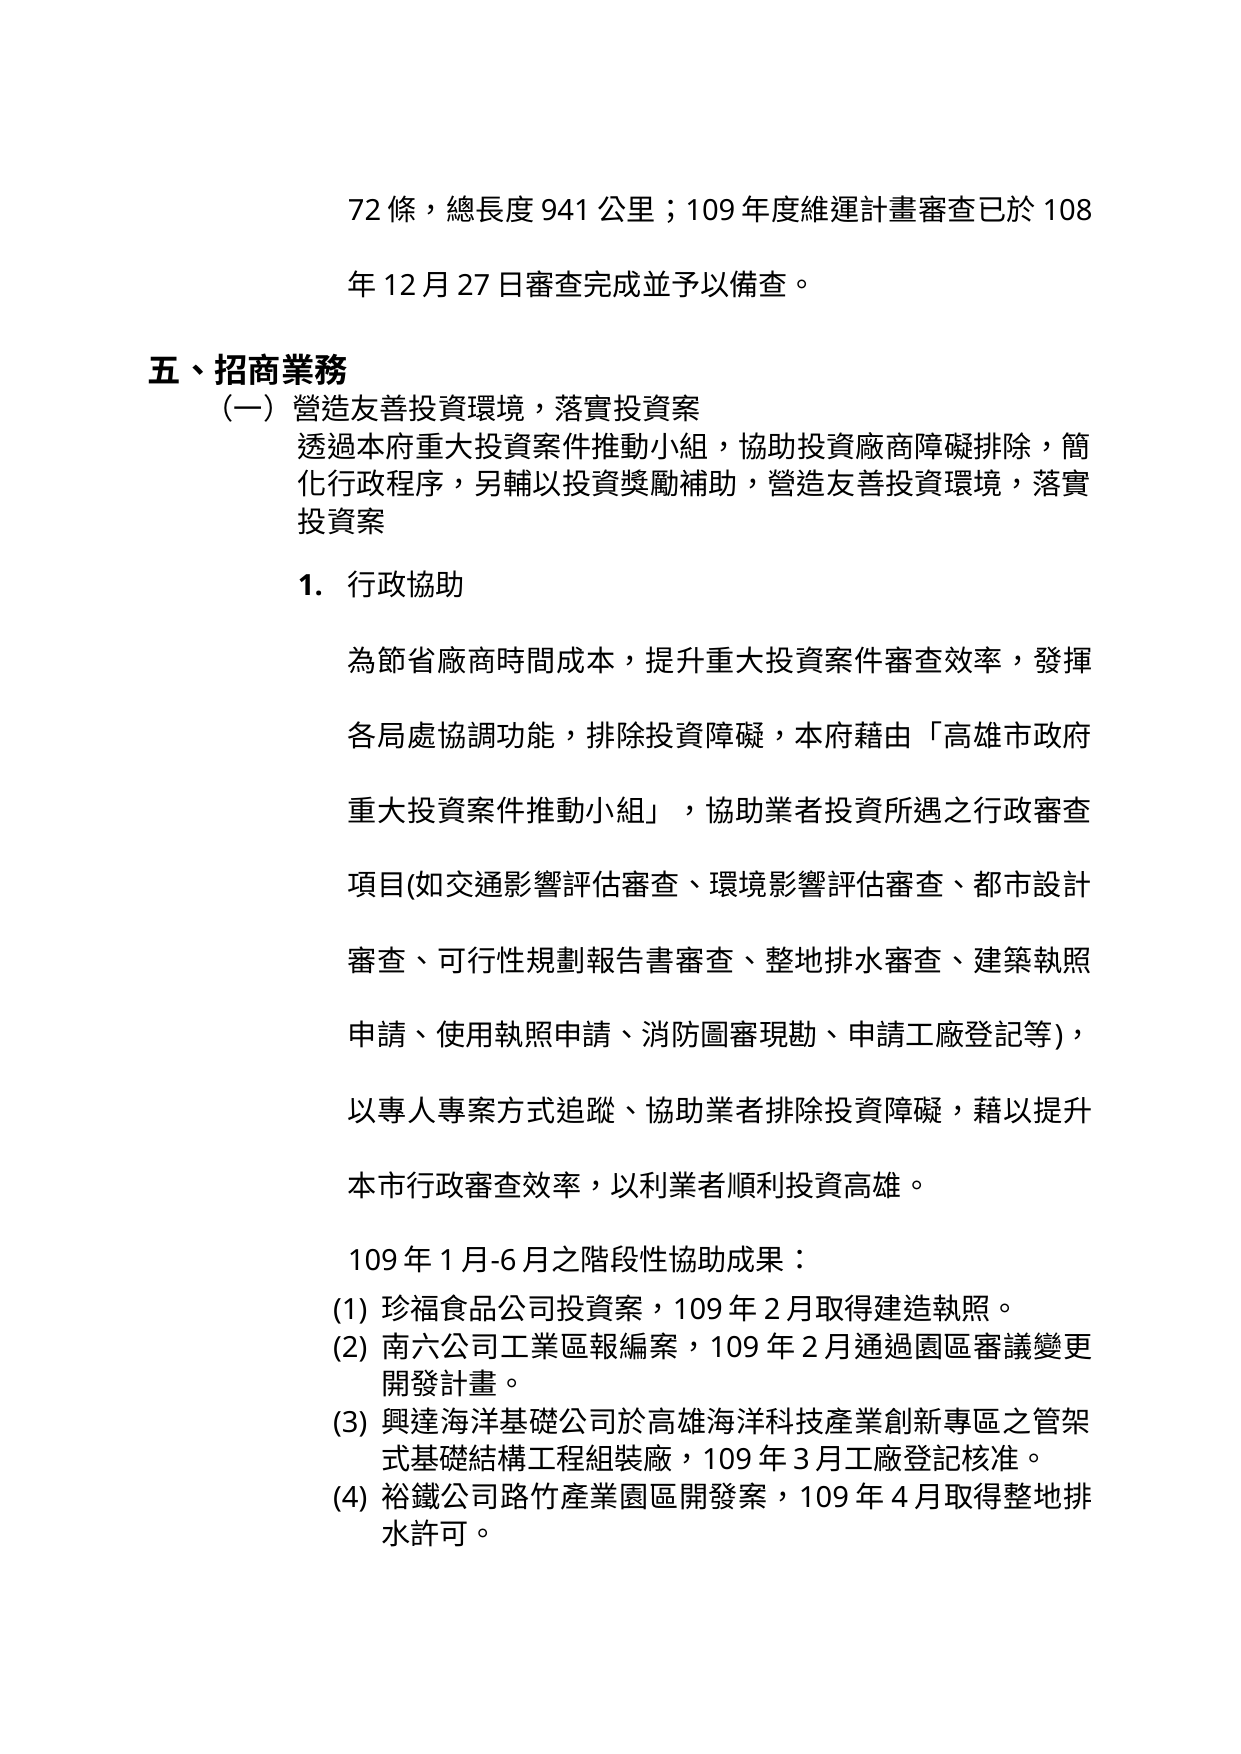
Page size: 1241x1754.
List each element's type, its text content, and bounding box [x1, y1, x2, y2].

list 興達海洋基礎公司於高雄海洋科技產業創新專區之管架式基礎結構工程組裝廠，109年3月工廠登記核准。 [333, 1402, 1092, 1477]
list 72條，總長度941公里；109年度維運計畫審查已於108年12月27日審查完成並予以備查。 [298, 164, 1092, 314]
list 109年1月-6月之階段性協助成果： [348, 1214, 1092, 1289]
text 透過本府重大投資案件推動小組，協助投資廠商障礙排除，簡化行政程序，另輔以投資獎勵補助，營造友善投資環境，落實投資案 [298, 427, 1092, 539]
list 珍福食品公司投資案，109年2月取得建造執照。 [333, 1289, 1092, 1327]
list 為節省廠商時間成本，提升重大投資案件審查效率，發揮各局處協調功能，排除投資障礙，本府藉由「高雄市政府重大投資案件推動小組」，協助業者投資所遇之行政審查項目(如交通影響評估審查、環境影響評估審查、都市設計審查、可行性規劃報告書審查、整地排水審查、建築執照申請、使用執照申請、消防圖審現勘、申請工廠登記等)，以專人專案方式追蹤、協助業者排除投資障礙，藉以提升本市行政審查效率，以利業者順利投資高雄。 [348, 614, 1092, 1214]
list 裕鐵公司路竹產業園區開發案，109年4月取得整地排水許可。 [333, 1477, 1092, 1552]
text （一）營造友善投資環境，落實投資案 [185, 389, 1092, 427]
list 南六公司工業區報編案，109年2月通過園區審議變更開發計畫。 [333, 1327, 1092, 1402]
list 行政協助 [298, 539, 1092, 614]
text 五、招商業務 [148, 352, 1092, 389]
